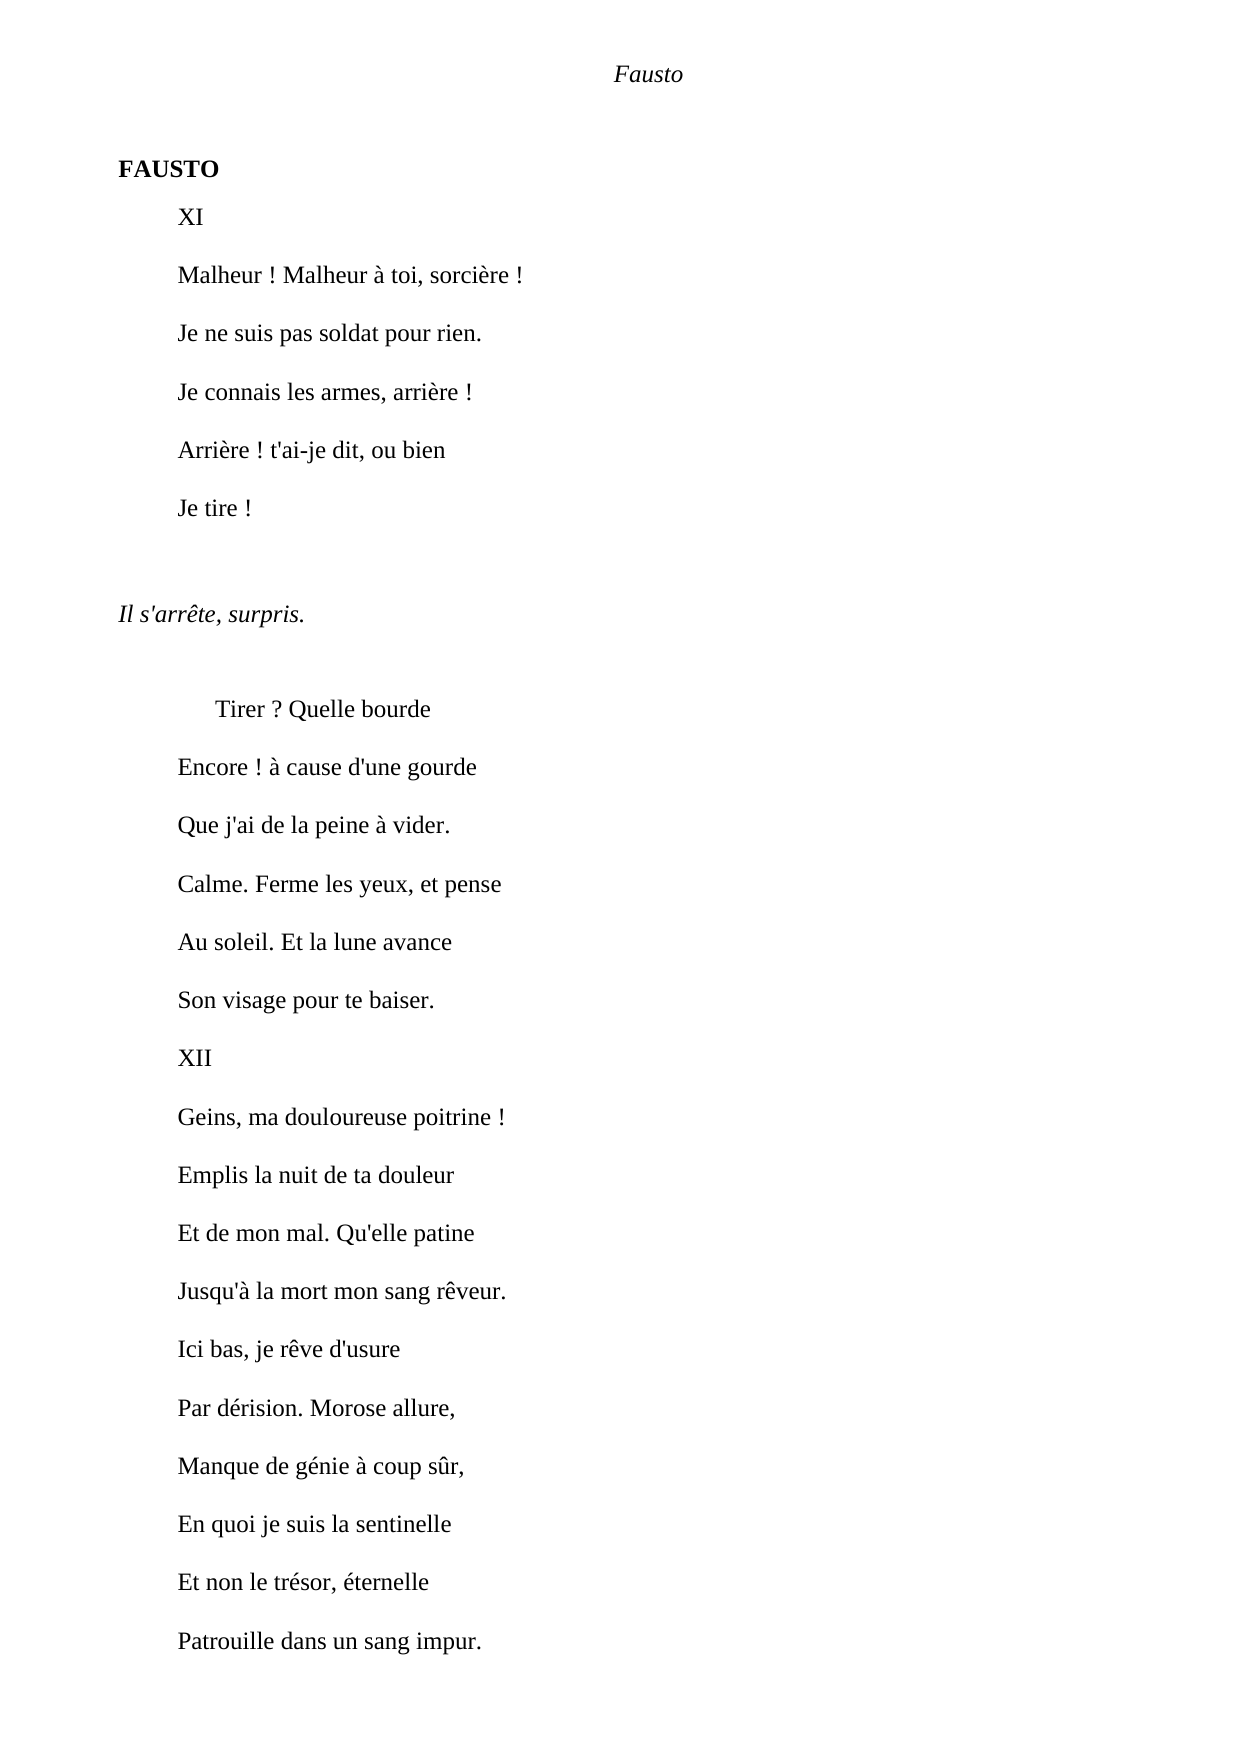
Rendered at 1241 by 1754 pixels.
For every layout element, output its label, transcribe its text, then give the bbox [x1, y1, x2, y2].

text Par dérision. Morose allure, [177, 1393, 1122, 1422]
text Manque de génie à coup sûr, [177, 1451, 1122, 1480]
text XI [177, 202, 1122, 231]
text Encore ! à cause d'une gourde [177, 752, 1122, 781]
text Calme. Ferme les yeux, et pense [177, 869, 1122, 897]
text Geins, ma douloureuse poitrine ! [177, 1102, 1122, 1130]
text Son visage pour te baiser. [177, 985, 1122, 1014]
text Au soleil. Et la lune avance [177, 927, 1122, 956]
text Emplis la nuit de ta douleur [177, 1160, 1122, 1189]
text Et non le trésor, éternelle [177, 1567, 1122, 1596]
text Fausto [118, 59, 1181, 88]
text Jusqu'à la mort mon sang rêveur. [177, 1276, 1122, 1305]
text Et de mon mal. Qu'elle patine [177, 1218, 1122, 1247]
text Patrouille dans un sang impur. [177, 1626, 1122, 1654]
text FAUSTO [118, 154, 1181, 183]
text XII [177, 1043, 1122, 1072]
text Arrière ! t'ai-je dit, ou bien [177, 435, 1122, 463]
text Que j'ai de la peine à vider. [177, 811, 1122, 839]
text Tirer ? Quelle bourde [177, 694, 1122, 723]
text Je tire ! [177, 493, 1122, 522]
text En quoi je suis la sentinelle [177, 1509, 1122, 1538]
text Je connais les armes, arrière ! [177, 377, 1122, 405]
text Il s'arrête, surpris. [118, 599, 1181, 628]
text Malheur ! Malheur à toi, sorcière ! [177, 260, 1122, 289]
text Je ne suis pas soldat pour rien. [177, 318, 1122, 347]
text Ici bas, je rêve d'usure [177, 1334, 1122, 1363]
